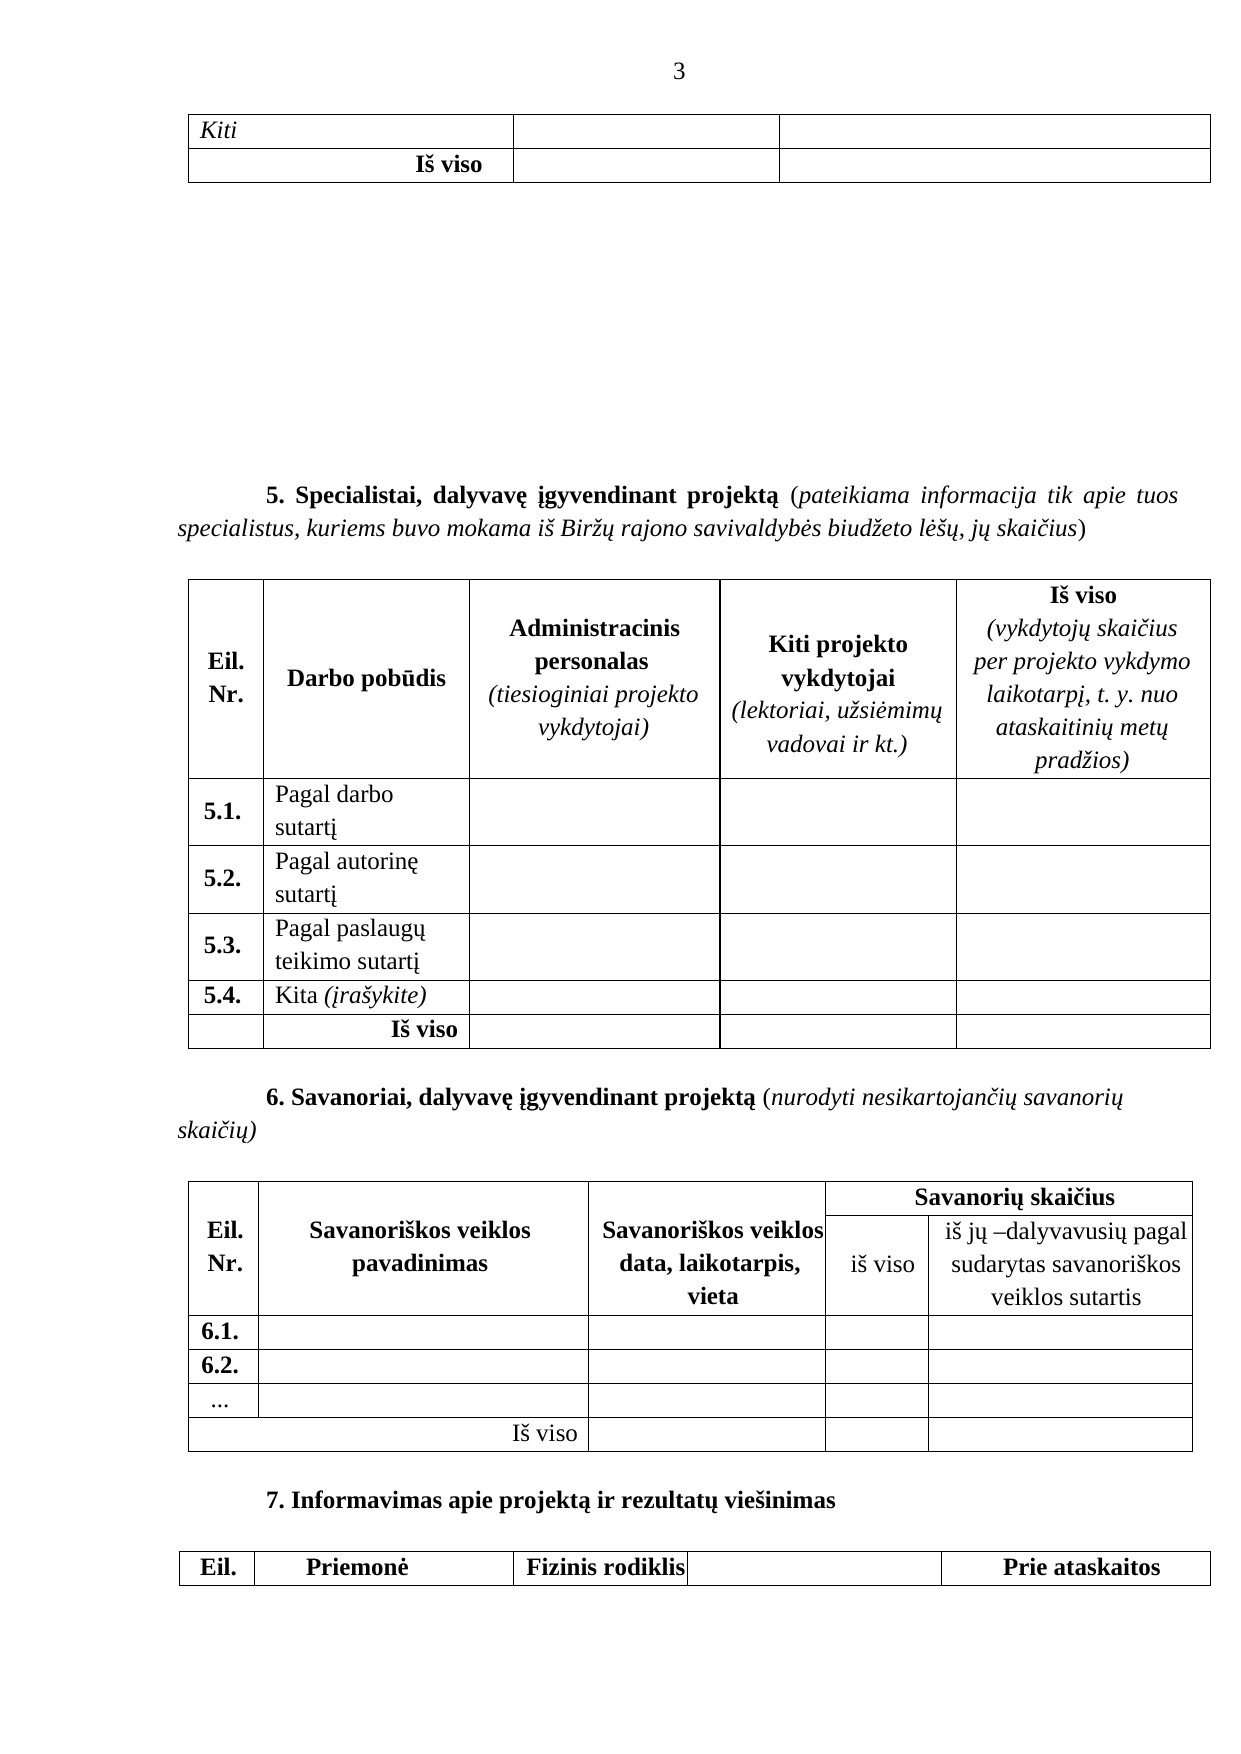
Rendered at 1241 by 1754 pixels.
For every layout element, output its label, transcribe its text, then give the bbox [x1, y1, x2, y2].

table_cell [826, 1384, 928, 1417]
table_header Eil. Nr. [189, 1182, 258, 1315]
table_cell [470, 914, 719, 979]
table_cell 5.2. [189, 846, 263, 912]
table_cell [929, 1418, 1192, 1451]
table_cell [957, 981, 1210, 1013]
table_cell [780, 115, 1210, 148]
table_cell [957, 914, 1210, 979]
table_cell 6.2. [189, 1350, 258, 1383]
table_cell [470, 779, 719, 845]
text 6. Savanoriai, dalyvavę įgyvendinant projektą (nurodyti nesikartojančių savanorių skaičių) [177, 1082, 1181, 1143]
table_cell [259, 1316, 588, 1349]
table_cell [721, 914, 956, 979]
table_header Savanorių skaičius [826, 1182, 1192, 1215]
table_cell [589, 1316, 825, 1349]
table_cell [826, 1350, 928, 1383]
table_cell 6.1. [189, 1316, 258, 1349]
table_cell Iš viso [189, 149, 513, 182]
table_header Iš viso (vykdytojų skaičius per projekto vykdymo laikotarpį, t. y. nuo ataskaitinių metų pradžios) [957, 580, 1210, 778]
table_cell 5.4. [189, 981, 263, 1013]
table_cell [589, 1418, 825, 1451]
table_cell Pagal autorinę sutartį [264, 846, 469, 912]
table_cell [189, 1015, 263, 1048]
table_header [688, 1552, 941, 1585]
table_cell [470, 846, 719, 912]
table_cell Pagal darbo sutartį [264, 779, 469, 845]
text 5. Specialistai, dalyvavę įgyvendinant projektą (pateikiama informacija tik apie tuos specialistus, kuriems buvo mokama iš Biržų rajono savivaldybės biudžeto lėšų, jų skaičius) [177, 480, 1181, 542]
table_header Fizinis rodiklis [514, 1552, 687, 1585]
table_cell [721, 981, 956, 1013]
table_cell [259, 1350, 588, 1383]
table_header Priemonė [255, 1552, 513, 1585]
table_cell [470, 1015, 719, 1048]
table_cell [780, 149, 1210, 182]
table_cell [259, 1384, 588, 1417]
table_cell [957, 846, 1210, 912]
table_cell iš viso [826, 1216, 928, 1315]
table_cell 5.3. [189, 914, 263, 979]
table_cell [826, 1316, 928, 1349]
table_cell [929, 1384, 1192, 1417]
table_cell iš jų –dalyvavusių pagal sudarytas savanoriškos veiklos sutartis [929, 1216, 1192, 1315]
table_header Darbo pobūdis [264, 580, 469, 778]
table_cell [589, 1350, 825, 1383]
table_cell [470, 981, 719, 1013]
table_cell Iš viso [264, 1015, 469, 1048]
table_cell [721, 846, 956, 912]
table_header Eil. Nr. [189, 580, 263, 778]
table_cell [929, 1316, 1192, 1349]
table_cell Kiti [189, 115, 513, 148]
table_cell [514, 115, 779, 148]
table_cell [929, 1350, 1192, 1383]
table_cell ... [189, 1384, 258, 1417]
table_cell [826, 1418, 928, 1451]
table_header Eil. [180, 1552, 254, 1585]
table_header Prie ataskaitos [942, 1552, 1210, 1585]
table_cell 5.1. [189, 779, 263, 845]
table_cell [721, 779, 956, 845]
table_cell [589, 1384, 825, 1417]
table_cell [957, 1015, 1210, 1048]
table_cell [514, 149, 779, 182]
table_cell Pagal paslaugų teikimo sutartį [264, 914, 469, 979]
table_cell [721, 1015, 956, 1048]
table_header Savanoriškos veiklos data, laikotarpis, vieta [589, 1182, 825, 1315]
table_header Administracinis personalas (tiesioginiai projekto vykdytojai) [470, 580, 719, 778]
text 7. Informavimas apie projektą ir rezultatų viešinimas [177, 1485, 1181, 1514]
table_header Kiti projekto vykdytojai (lektoriai, užsiėmimų vadovai ir kt.) [721, 580, 956, 778]
table_cell [957, 779, 1210, 845]
table_cell Iš viso [189, 1418, 588, 1451]
table_header Savanoriškos veiklos pavadinimas [259, 1182, 588, 1315]
table_cell Kita (įrašykite) [264, 981, 469, 1013]
